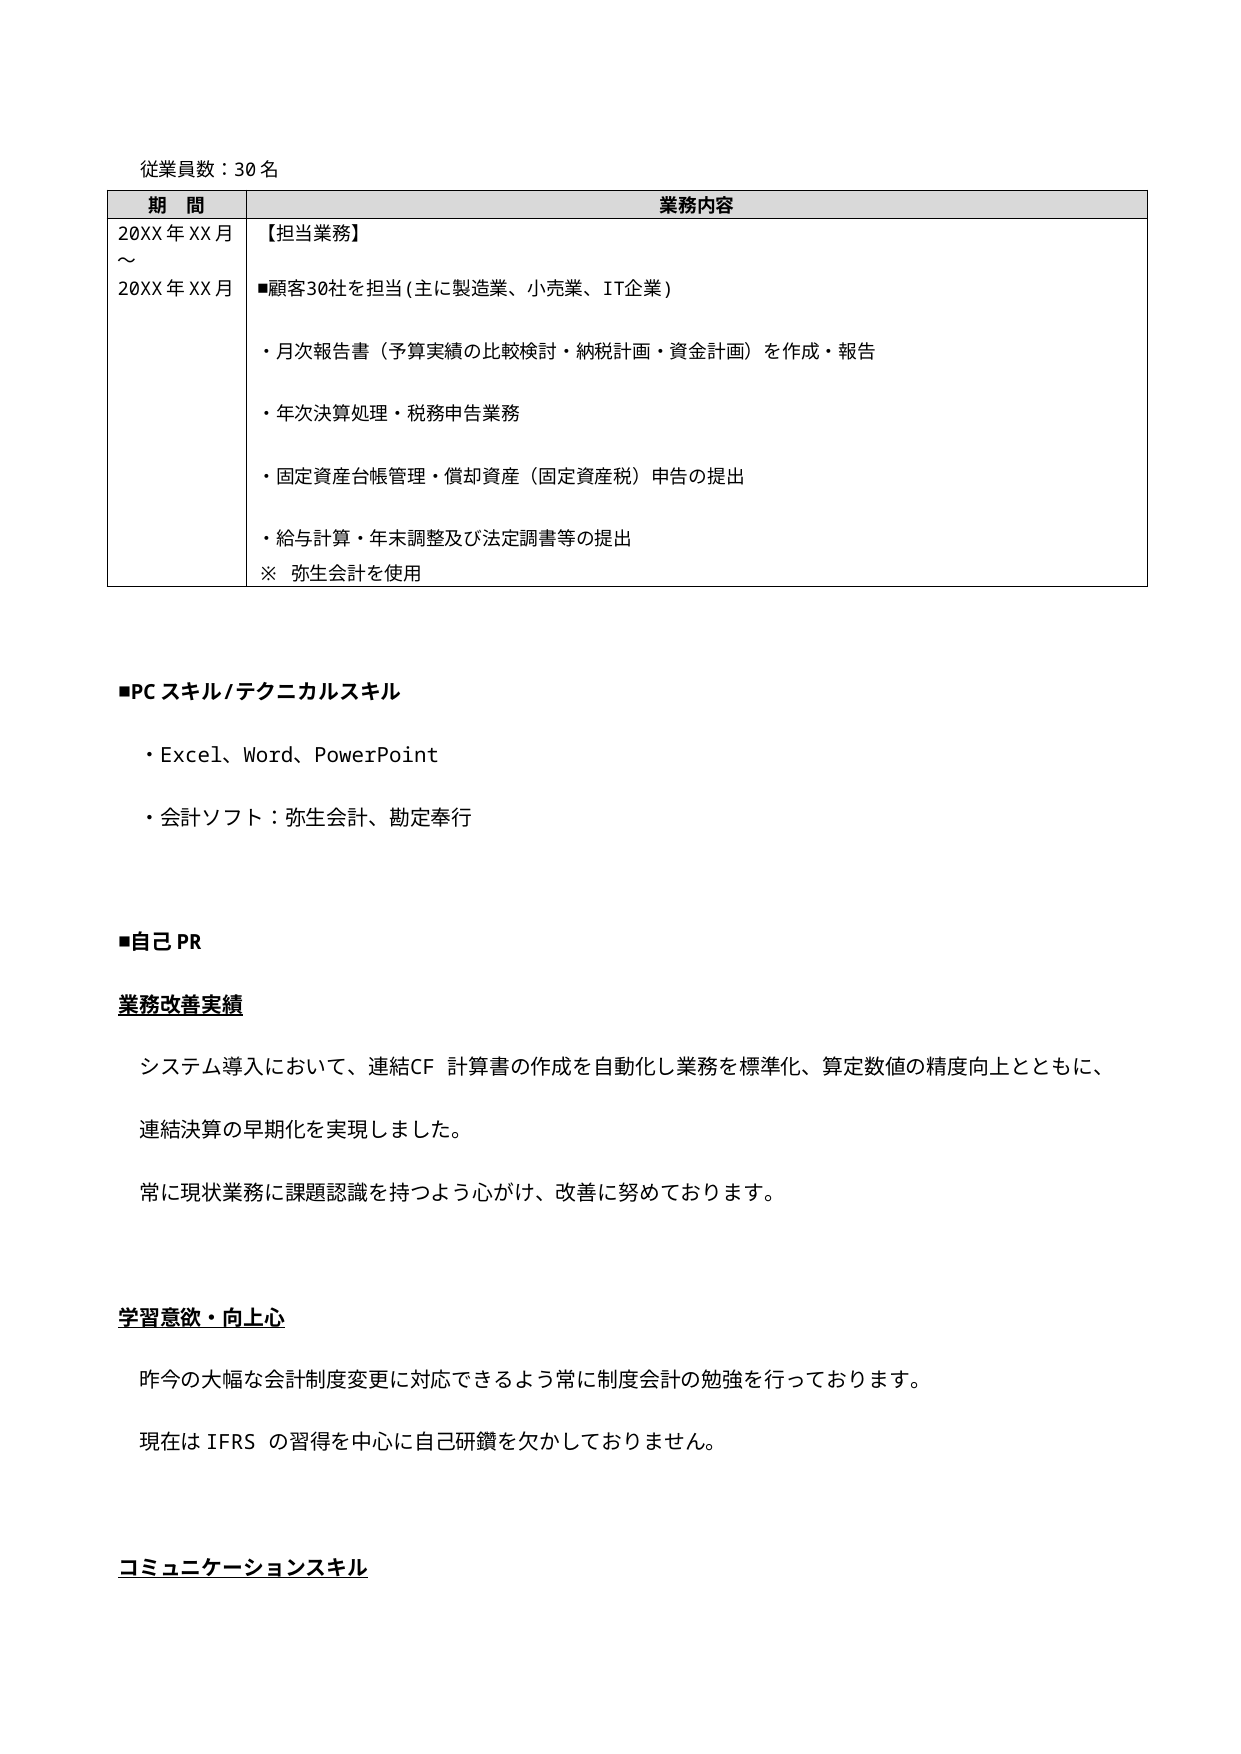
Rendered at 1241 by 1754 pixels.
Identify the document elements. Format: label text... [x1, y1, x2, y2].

text 従業員数：30名 [118, 127, 1122, 189]
table_header 業務内容 [247, 191, 1147, 218]
text ・Excel、Word、PowerPoint [118, 712, 1122, 774]
text 常に現状業務に課題認識を持つよう心がけ、改善に努めております。 [118, 1149, 1122, 1212]
text 昨今の大幅な会計制度変更に対応できるよう常に制度会計の勉強を行っております。 [139, 1337, 1122, 1399]
text 業務改善実績 [118, 962, 1122, 1024]
text ・会計ソフト：弥生会計、勘定奉行 [118, 774, 1122, 837]
text ■PCスキル/テクニカルスキル [118, 649, 1122, 712]
table_header 期 間 [108, 191, 246, 218]
table_cell 【担当業務】 ■顧客30社を担当(主に製造業、小売業、IT企業) ・月次報告書（予算実績の比較検討・納税計画・資金計画）を作成・報告 ・年次決算処理・税務申告業務 ・固定資産台帳管理・償却資産（固定資産税）申告の提出 ・給与計算・年末調整及び法定調書等の提出 ※ 弥生会計を使用 [247, 219, 1147, 586]
table_cell 20XX年XX月 ～ 20XX年XX月 [108, 219, 246, 586]
text システム導入において、連結CF 計算書の作成を自動化し業務を標準化、算定数値の精度向上とともに、 [118, 1024, 1122, 1087]
text コミュニケーションスキル [118, 1524, 1122, 1587]
text 学習意欲・向上心 [118, 1274, 1122, 1337]
text 連結決算の早期化を実現しました。 [118, 1087, 1122, 1149]
text 現在はIFRS の習得を中心に自己研鑽を欠かしておりません。 [139, 1399, 1122, 1462]
text ■自己PR [118, 899, 1122, 962]
